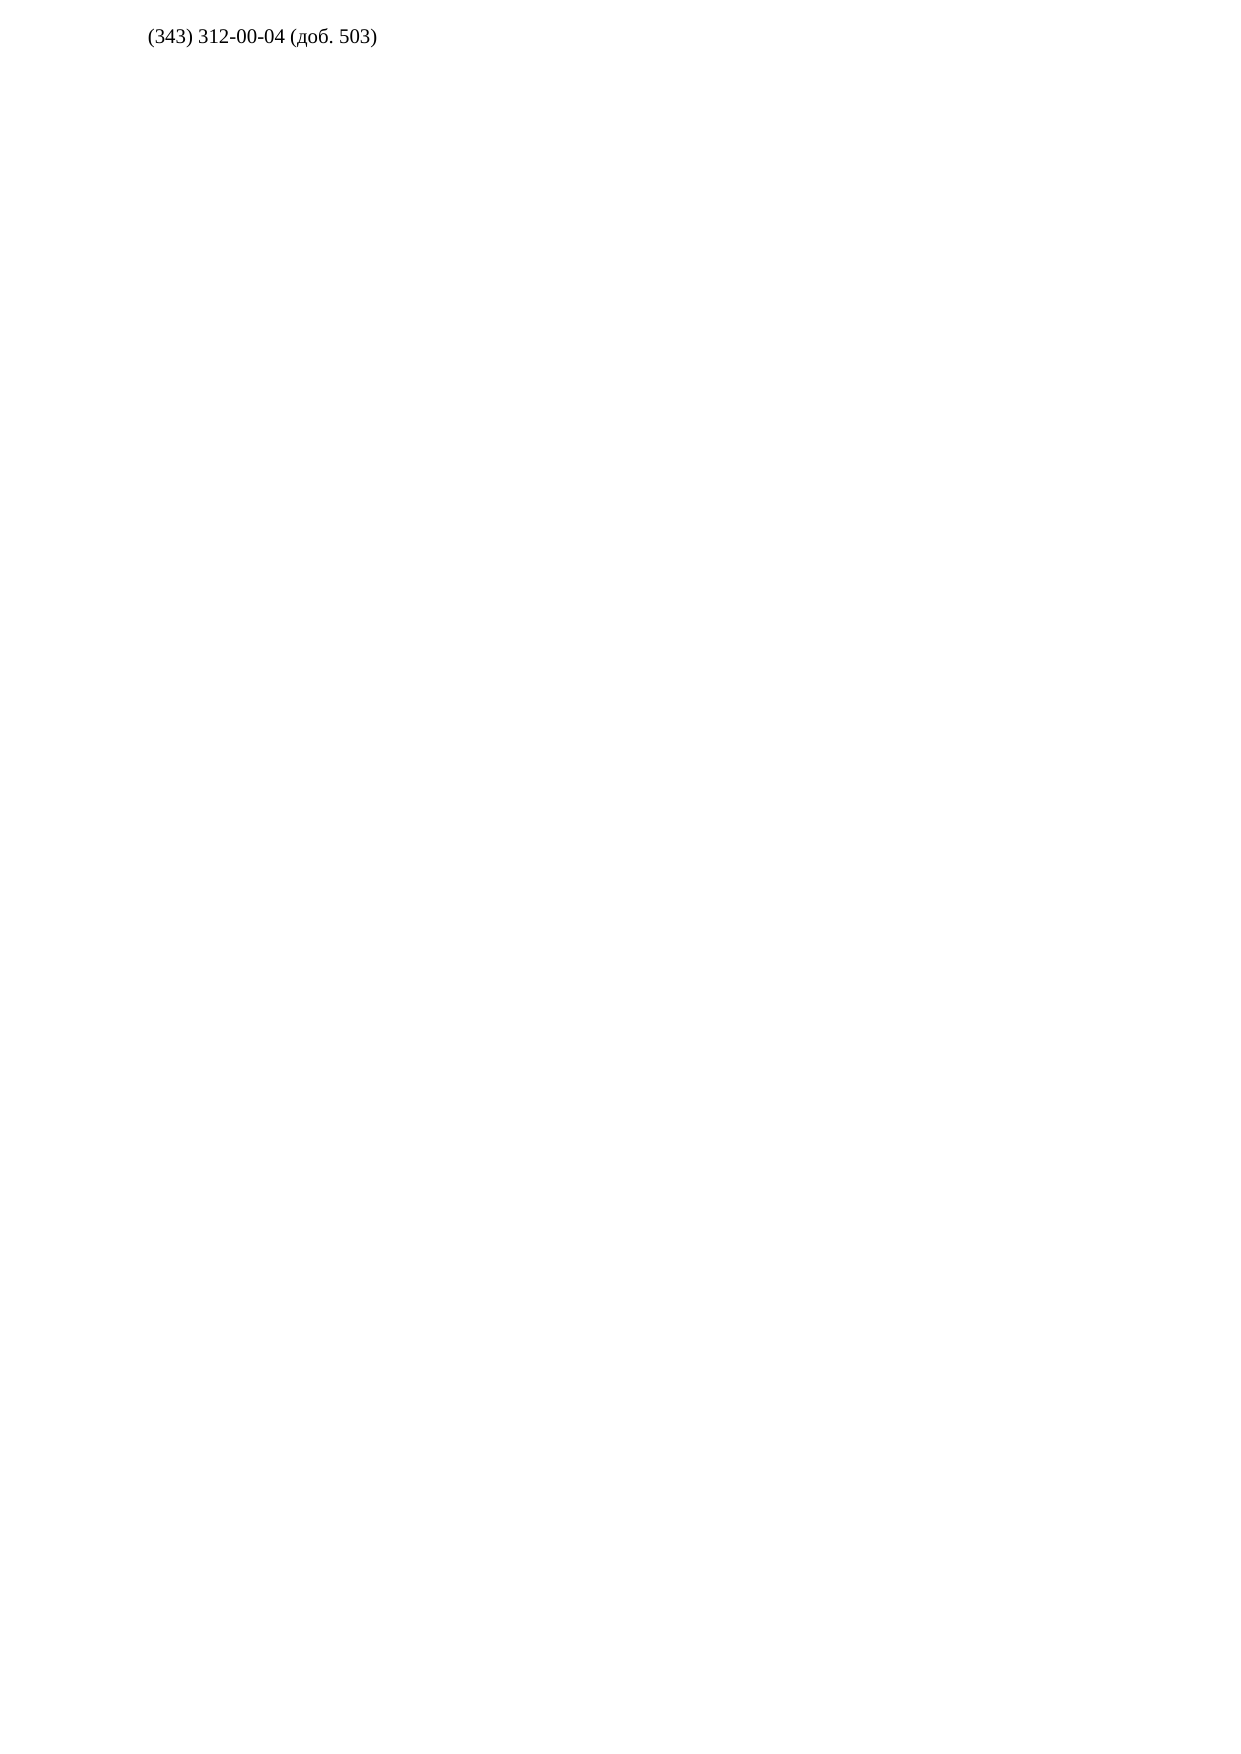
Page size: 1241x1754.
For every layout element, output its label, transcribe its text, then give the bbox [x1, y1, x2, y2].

text (343) 312-00-04 (доб. 503) [148, 24, 1181, 48]
